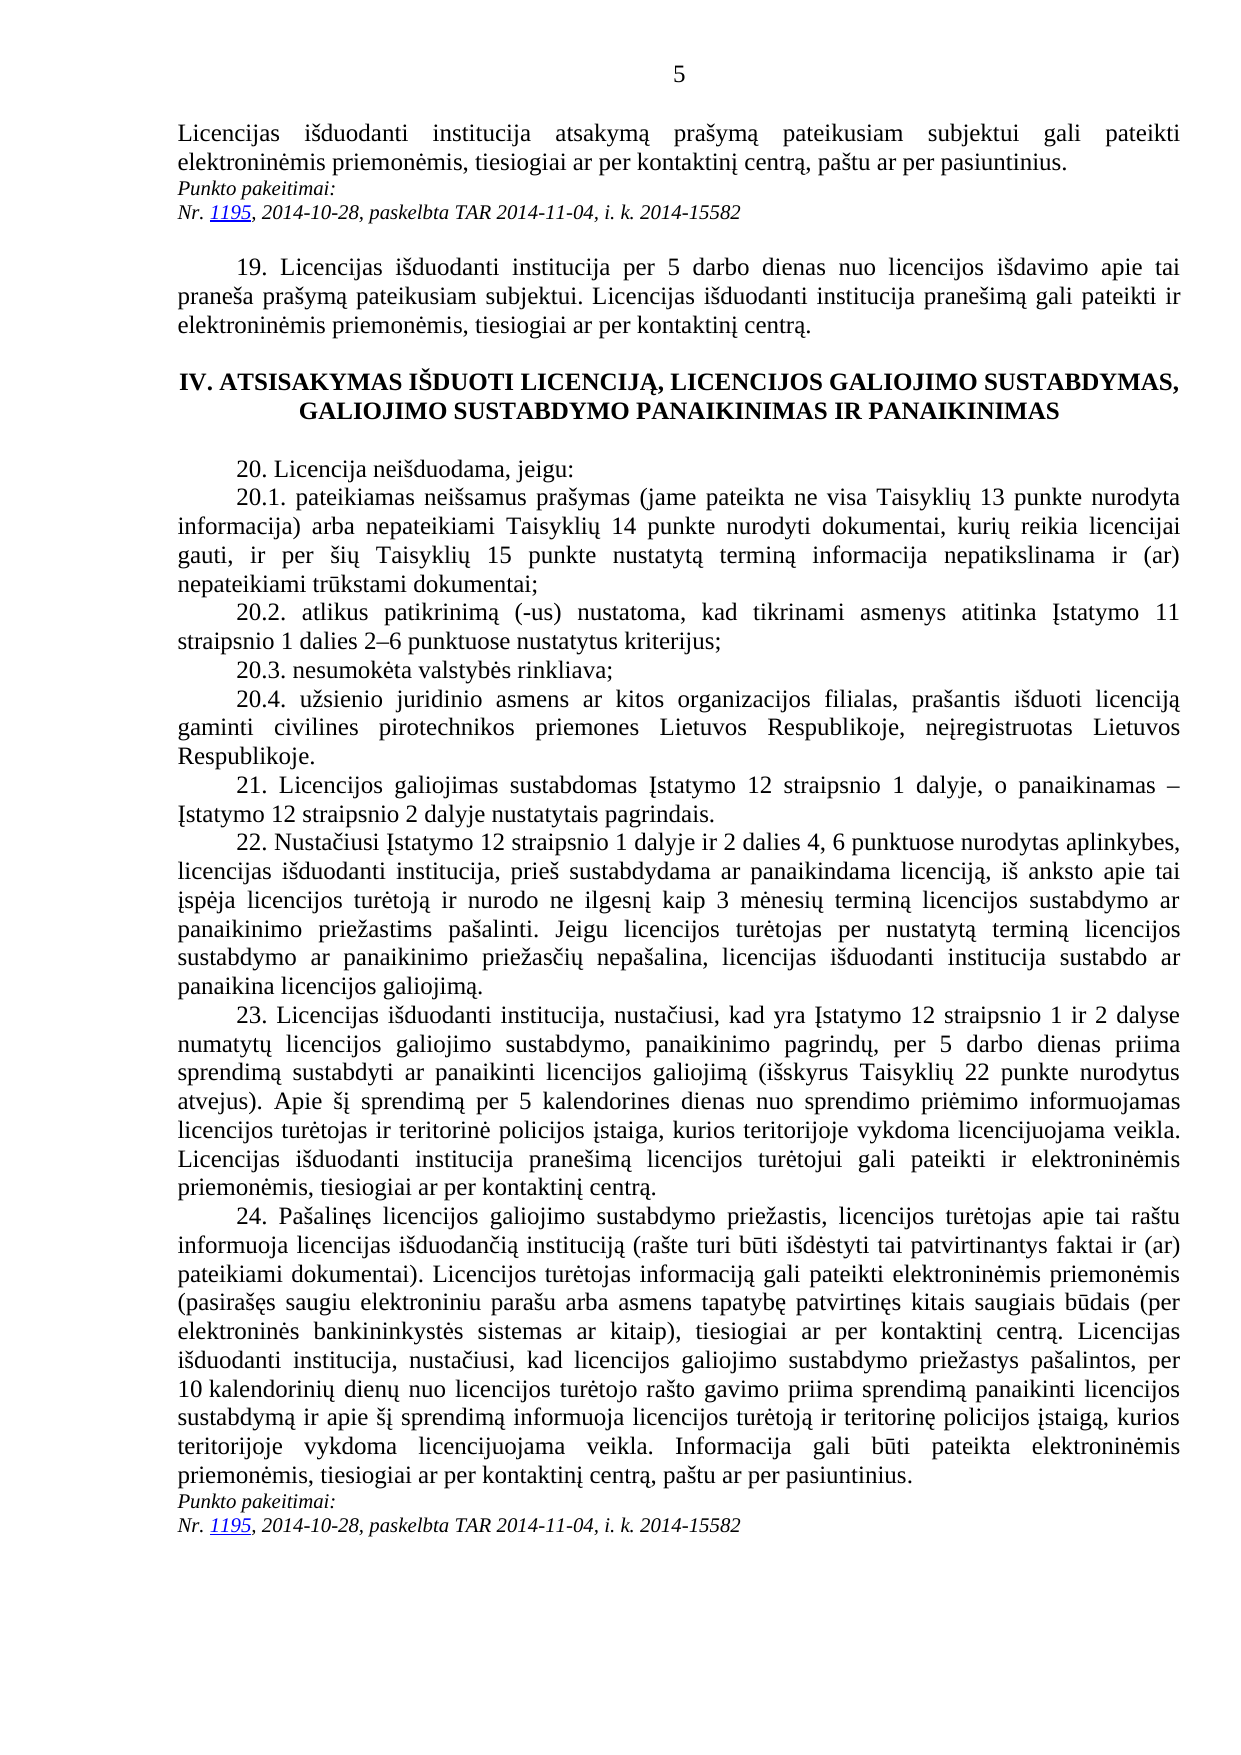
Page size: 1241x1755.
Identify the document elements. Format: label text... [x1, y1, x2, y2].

text 22. Nustačiusi Įstatymo 12 straipsnio 1 dalyje ir 2 dalies 4, 6 punktuose nurodytas aplinkybes, licencijas išduodanti institucija, prieš sustabdydama ar panaikindama licenciją, iš anksto apie tai įspėja licencijos turėtoją ir nurodo ne ilgesnį kaip 3 mėnesių terminą licencijos sustabdymo ar panaikinimo priežastims pašalinti. Jeigu licencijos turėtojas per nustatytą terminą licencijos sustabdymo ar panaikinimo priežasčių nepašalina, licencijas išduodanti institucija sustabdo ar panaikina licencijos galiojimą. [177, 827, 1181, 1000]
text 20.3. nesumokėta valstybės rinkliava; [177, 655, 1181, 684]
text Licencijas išduodanti institucija atsakymą prašymą pateikusiam subjektui gali pateikti elektroninėmis priemonėmis, tiesiogiai ar per kontaktinį centrą, paštu ar per pasiuntinius. [177, 118, 1181, 176]
text Punkto pakeitimai: [177, 176, 1181, 200]
text IV. ATSISAKYMAS IŠDUOTI LICENCIJĄ, LICENCIJOS GALIOJIMO SUSTABDYMAS, GALIOJIMO SUSTABDYMO PANAIKINIMAS ir panaikinimas [177, 367, 1181, 425]
text 20.2. atlikus patikrinimą (-us) nustatoma, kad tikrinami asmenys atitinka Įstatymo 11 straipsnio 1 dalies 2–6 punktuose nustatytus kriterijus; [177, 597, 1181, 655]
text 20. Licencija neišduodama, jeigu: [177, 454, 1181, 482]
text 20.4. užsienio juridinio asmens ar kitos organizacijos filialas, prašantis išduoti licenciją gaminti civilines pirotechnikos priemones Lietuvos Respublikoje, neįregistruotas Lietuvos Respublikoje. [177, 684, 1181, 770]
text Nr. 1195, 2014-10-28, paskelbta TAR 2014-11-04, i. k. 2014-15582 [177, 200, 1181, 224]
text Nr. 1195, 2014-10-28, paskelbta TAR 2014-11-04, i. k. 2014-15582 [177, 1513, 1181, 1537]
text 24. Pašalinęs licencijos galiojimo sustabdymo priežastis, licencijos turėtojas apie tai raštu informuoja licencijas išduodančią instituciją (rašte turi būti išdėstyti tai patvirtinantys faktai ir (ar) pateikiami dokumentai). Licencijos turėtojas informaciją gali pateikti elektroninėmis priemonėmis (pasirašęs saugiu elektroniniu parašu arba asmens tapatybę patvirtinęs kitais saugiais būdais (per elektroninės bankininkystės sistemas ar kitaip), tiesiogiai ar per kontaktinį centrą. Licencijas išduodanti institucija, nustačiusi, kad licencijos galiojimo sustabdymo priežastys pašalintos, per 10 kalendorinių dienų nuo licencijos turėtojo rašto gavimo priima sprendimą panaikinti licencijos sustabdymą ir apie šį sprendimą informuoja licencijos turėtoją ir teritorinę policijos įstaigą, kurios teritorijoje vykdoma licencijuojama veikla. Informacija gali būti pateikta elektroninėmis priemonėmis, tiesiogiai ar per kontaktinį centrą, paštu ar per pasiuntinius. [177, 1201, 1181, 1489]
text Punkto pakeitimai: [177, 1489, 1181, 1513]
text 20.1. pateikiamas neišsamus prašymas (jame pateikta ne visa Taisyklių 13 punkte nurodyta informacija) arba nepateikiami Taisyklių 14 punkte nurodyti dokumentai, kurių reikia licencijai gauti, ir per šių Taisyklių 15 punkte nustatytą terminą informacija nepatikslinama ir (ar) nepateikiami trūkstami dokumentai; [177, 482, 1181, 597]
text 21. Licencijos galiojimas sustabdomas Įstatymo 12 straipsnio 1 dalyje, o panaikinamas – Įstatymo 12 straipsnio 2 dalyje nustatytais pagrindais. [177, 770, 1181, 827]
text 23. Licencijas išduodanti institucija, nustačiusi, kad yra Įstatymo 12 straipsnio 1 ir 2 dalyse numatytų licencijos galiojimo sustabdymo, panaikinimo pagrindų, per 5 darbo dienas priima sprendimą sustabdyti ar panaikinti licencijos galiojimą (išskyrus Taisyklių 22 punkte nurodytus atvejus). Apie šį sprendimą per 5 kalendorines dienas nuo sprendimo priėmimo informuojamas licencijos turėtojas ir teritorinė policijos įstaiga, kurios teritorijoje vykdoma licencijuojama veikla. Licencijas išduodanti institucija pranešimą licencijos turėtojui gali pateikti ir elektroninėmis priemonėmis, tiesiogiai ar per kontaktinį centrą. [177, 1000, 1181, 1201]
text 19. Licencijas išduodanti institucija per 5 darbo dienas nuo licencijos išdavimo apie tai praneša prašymą pateikusiam subjektui. Licencijas išduodanti institucija pranešimą gali pateikti ir elektroninėmis priemonėmis, tiesiogiai ar per kontaktinį centrą. [177, 252, 1181, 339]
